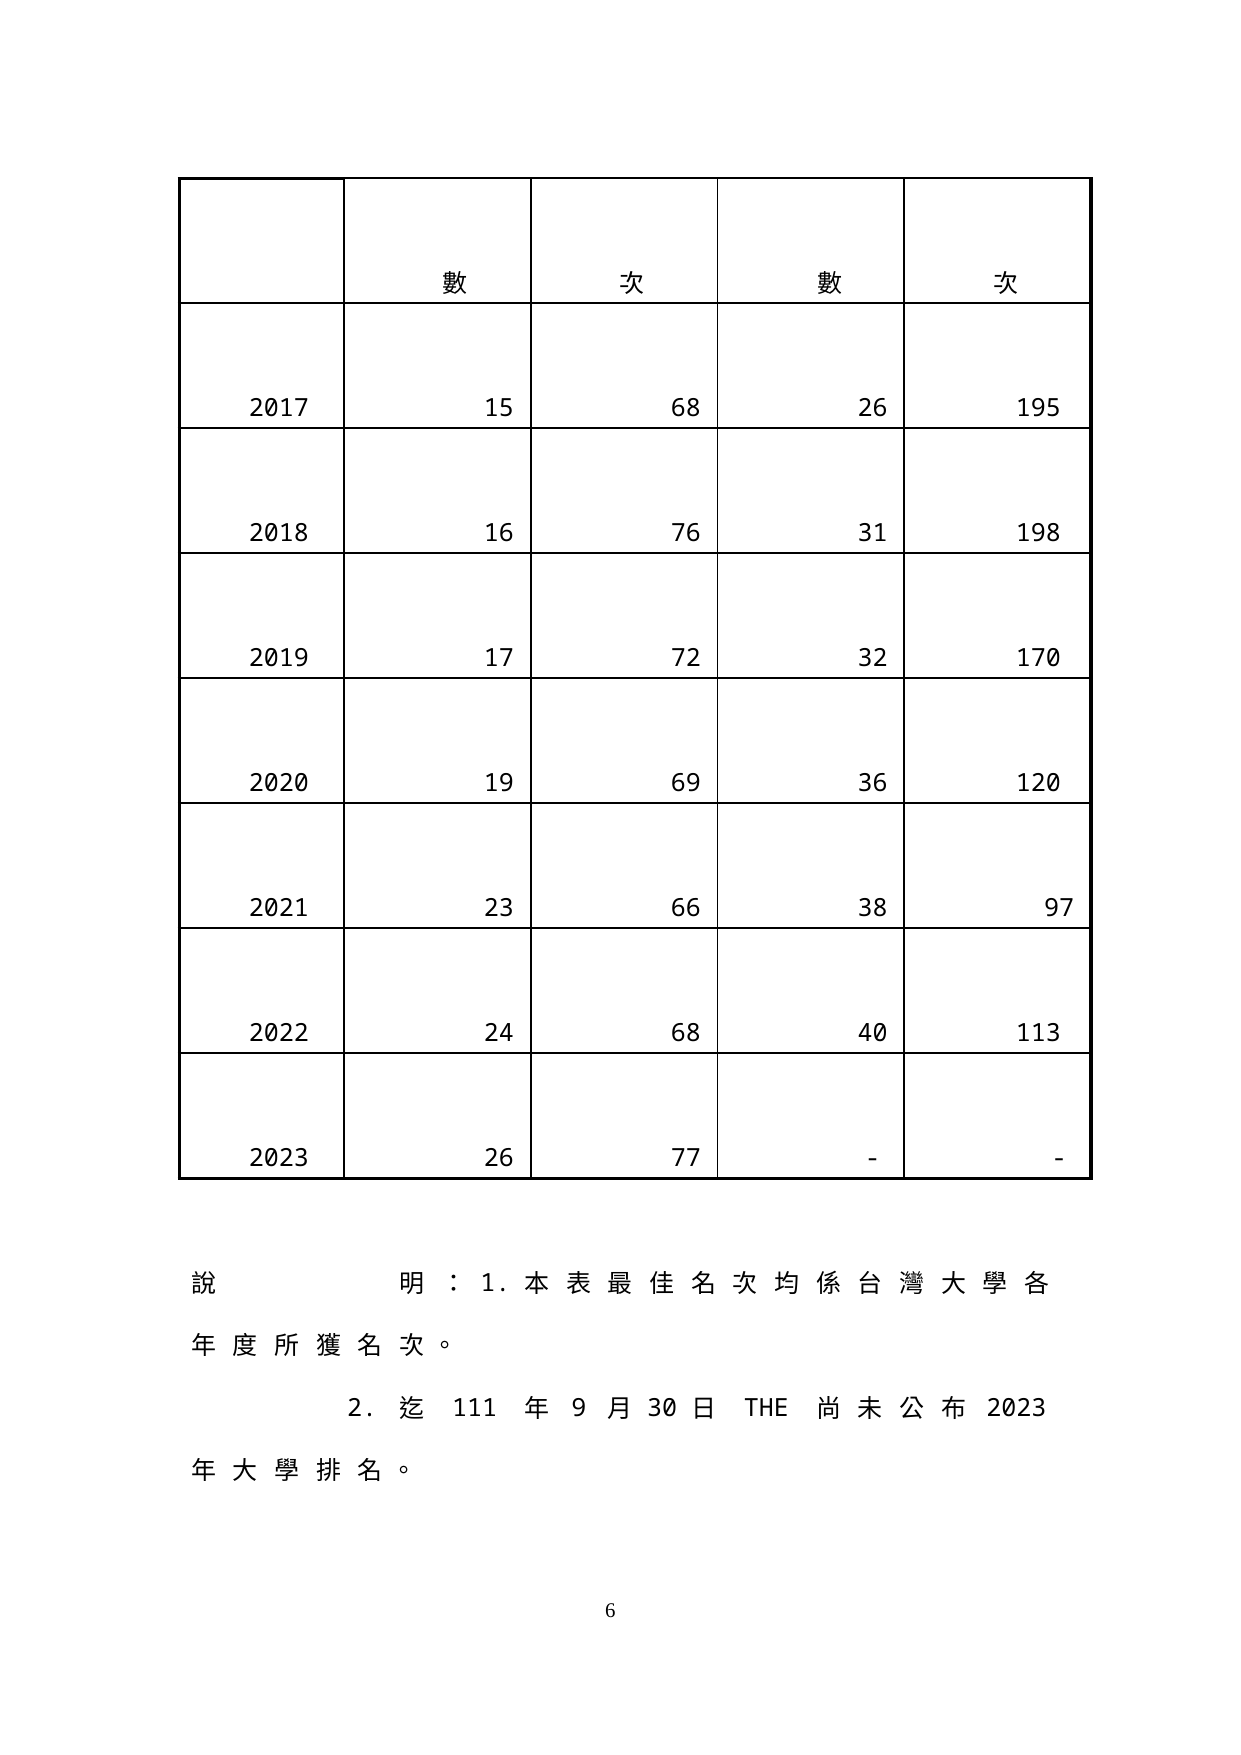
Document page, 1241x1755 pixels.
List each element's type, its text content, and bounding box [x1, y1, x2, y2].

table_cell 195 [905, 304, 1089, 427]
table_cell 77 [532, 1054, 717, 1177]
table_cell 170 [905, 554, 1089, 677]
table_cell 19 [345, 679, 530, 802]
table_cell 2018 [181, 429, 343, 552]
table_cell 68 [532, 929, 717, 1052]
table_cell 24 [345, 929, 530, 1052]
table_cell 2020 [181, 679, 343, 802]
table_cell 數 [345, 179, 530, 302]
table_cell 2019 [181, 554, 343, 677]
table_header [181, 180, 343, 302]
table_cell 198 [905, 429, 1089, 552]
table_cell 31 [718, 429, 903, 552]
table_cell 數 [718, 179, 903, 302]
table_cell - [905, 1054, 1089, 1177]
table_cell 15 [345, 304, 530, 427]
table_cell 113 [905, 929, 1089, 1052]
table_cell 38 [718, 804, 903, 927]
table_cell 120 [905, 679, 1089, 802]
table_cell 2022 [181, 929, 343, 1052]
table_cell 66 [532, 804, 717, 927]
table_cell 次 [905, 179, 1089, 302]
text 2.迄111年9月30日THE尚未公布2023年大學排名。 [183, 1365, 1058, 1490]
table_cell 23 [345, 804, 530, 927]
table_cell 2017 [181, 304, 343, 427]
table_cell 69 [532, 679, 717, 802]
table_cell 17 [345, 554, 530, 677]
table_cell 32 [718, 554, 903, 677]
table_cell 26 [718, 304, 903, 427]
table_cell 2021 [181, 804, 343, 927]
table_cell 72 [532, 554, 717, 677]
table_cell - [718, 1054, 903, 1177]
table_cell 97 [905, 804, 1089, 927]
table_cell 40 [718, 929, 903, 1052]
table_cell 36 [718, 679, 903, 802]
table_cell 26 [345, 1054, 530, 1177]
table_cell 68 [532, 304, 717, 427]
table_cell 76 [532, 429, 717, 552]
table_cell 次 [532, 179, 717, 302]
text 說 明：1.本表最佳名次均係台灣大學各年度所獲名次。 [183, 1240, 1058, 1365]
table_cell 16 [345, 429, 530, 552]
table_cell 2023 [181, 1054, 343, 1177]
